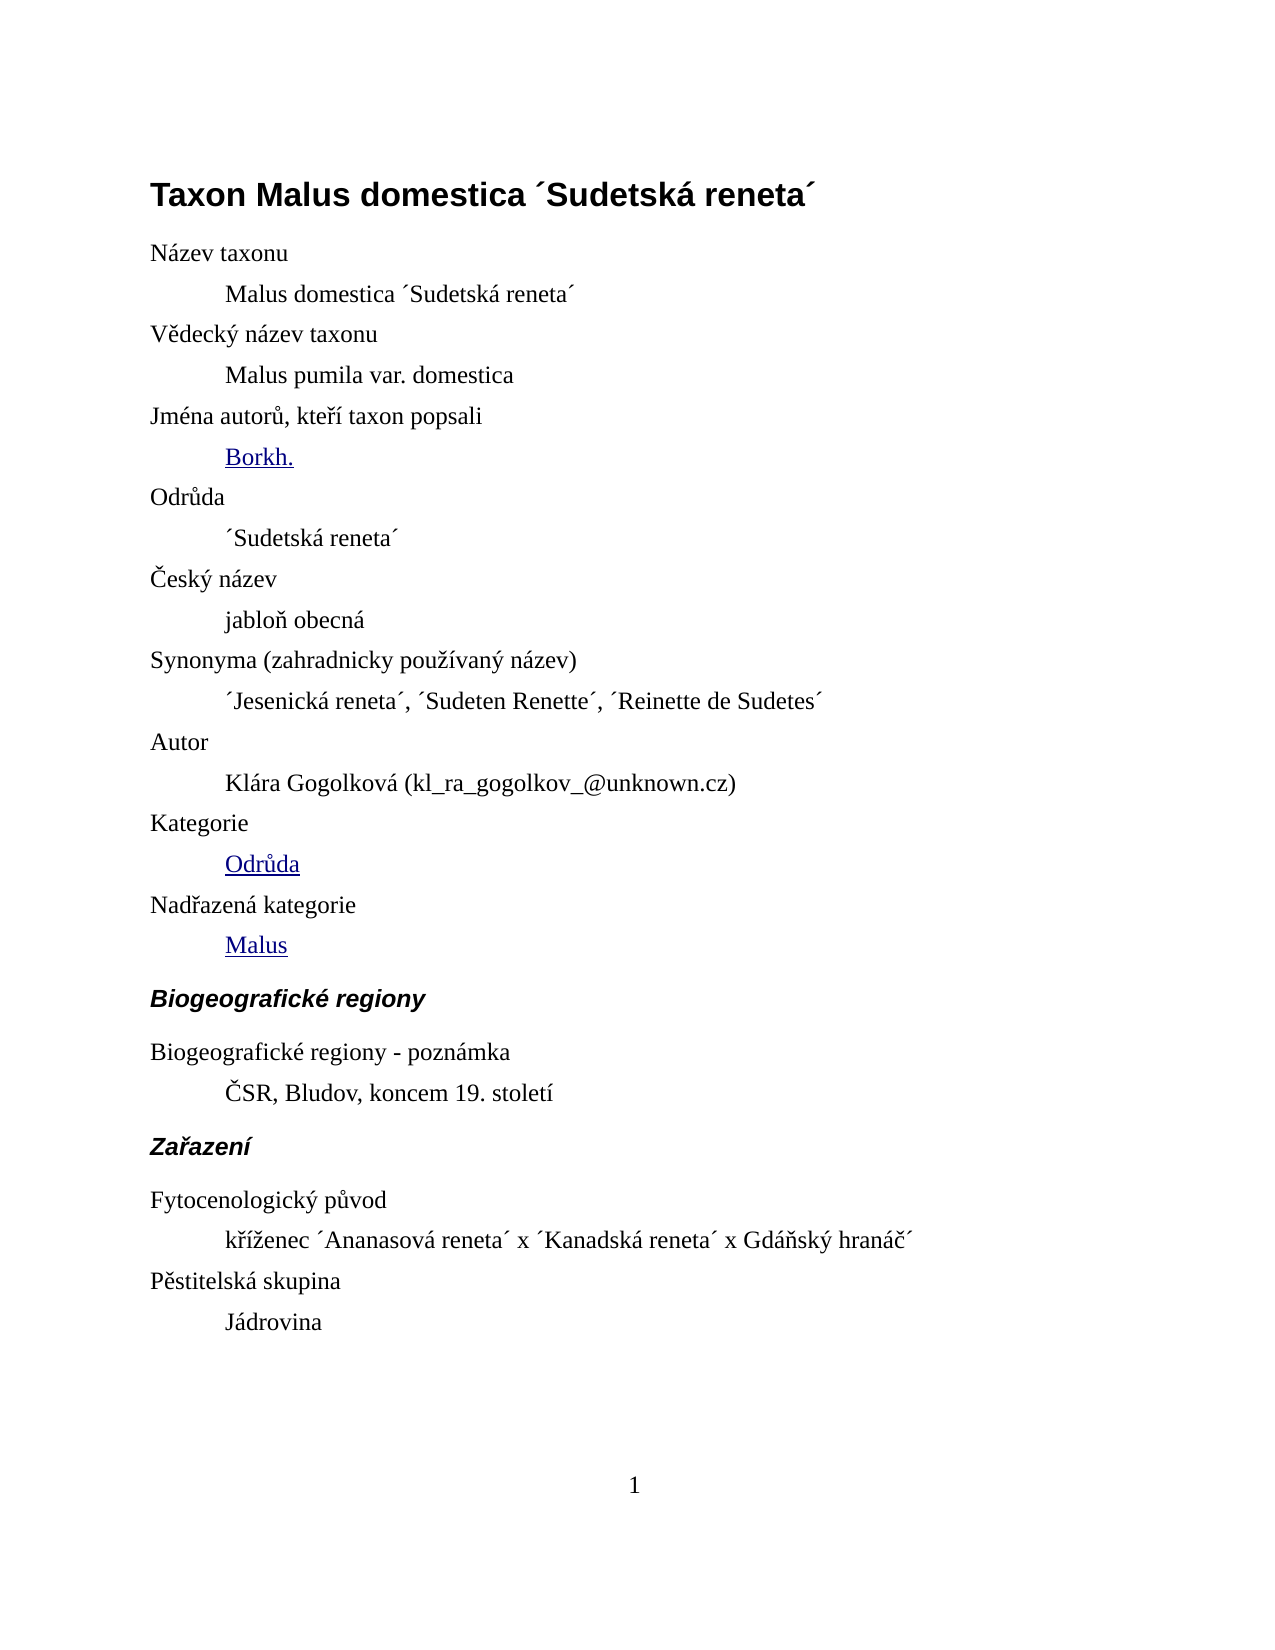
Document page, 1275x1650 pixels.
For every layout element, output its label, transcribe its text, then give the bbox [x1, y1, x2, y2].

text Malus pumila var. domestica [225, 360, 1125, 389]
subtitle Zařazení [150, 1132, 1125, 1160]
text Malus domestica ´Sudetská reneta´ [225, 279, 1125, 308]
text Odrůda [225, 849, 1125, 878]
text Odrůda [150, 482, 1125, 511]
text Vědecký název taxonu [150, 319, 1125, 348]
text Název taxonu [150, 238, 1125, 267]
text kříženec ´Ananasová reneta´ x ´Kanadská reneta´ x Gdáňský hranáč´ [225, 1226, 1125, 1254]
text Pěstitelská skupina [150, 1266, 1125, 1295]
text Biogeografické regiony - poznámka [150, 1037, 1125, 1066]
text Klára Gogolková (kl_ra_gogolkov_@unknown.cz) [225, 768, 1125, 796]
text Jména autorů, kteří taxon popsali [150, 401, 1125, 430]
text Autor [150, 727, 1125, 756]
text jabloň obecná [225, 605, 1125, 633]
subtitle Biogeografické regiony [150, 984, 1125, 1013]
text Malus [225, 931, 1125, 959]
text ČSR, Bludov, koncem 19. století [225, 1078, 1125, 1107]
text Fytocenologický původ [150, 1185, 1125, 1213]
text Kategorie [150, 808, 1125, 837]
text Český název [150, 564, 1125, 593]
text Jádrovina [225, 1307, 1125, 1336]
text ´Sudetská reneta´ [225, 523, 1125, 552]
text Synonyma (zahradnicky používaný název) [150, 645, 1125, 674]
text Borkh. [225, 442, 1125, 471]
text Nadřazená kategorie [150, 890, 1125, 918]
text ´Jesenická reneta´, ´Sudeten Renette´, ´Reinette de Sudetes´ [225, 686, 1125, 715]
subtitle Taxon Malus domestica ´Sudetská reneta´ [150, 175, 1125, 214]
